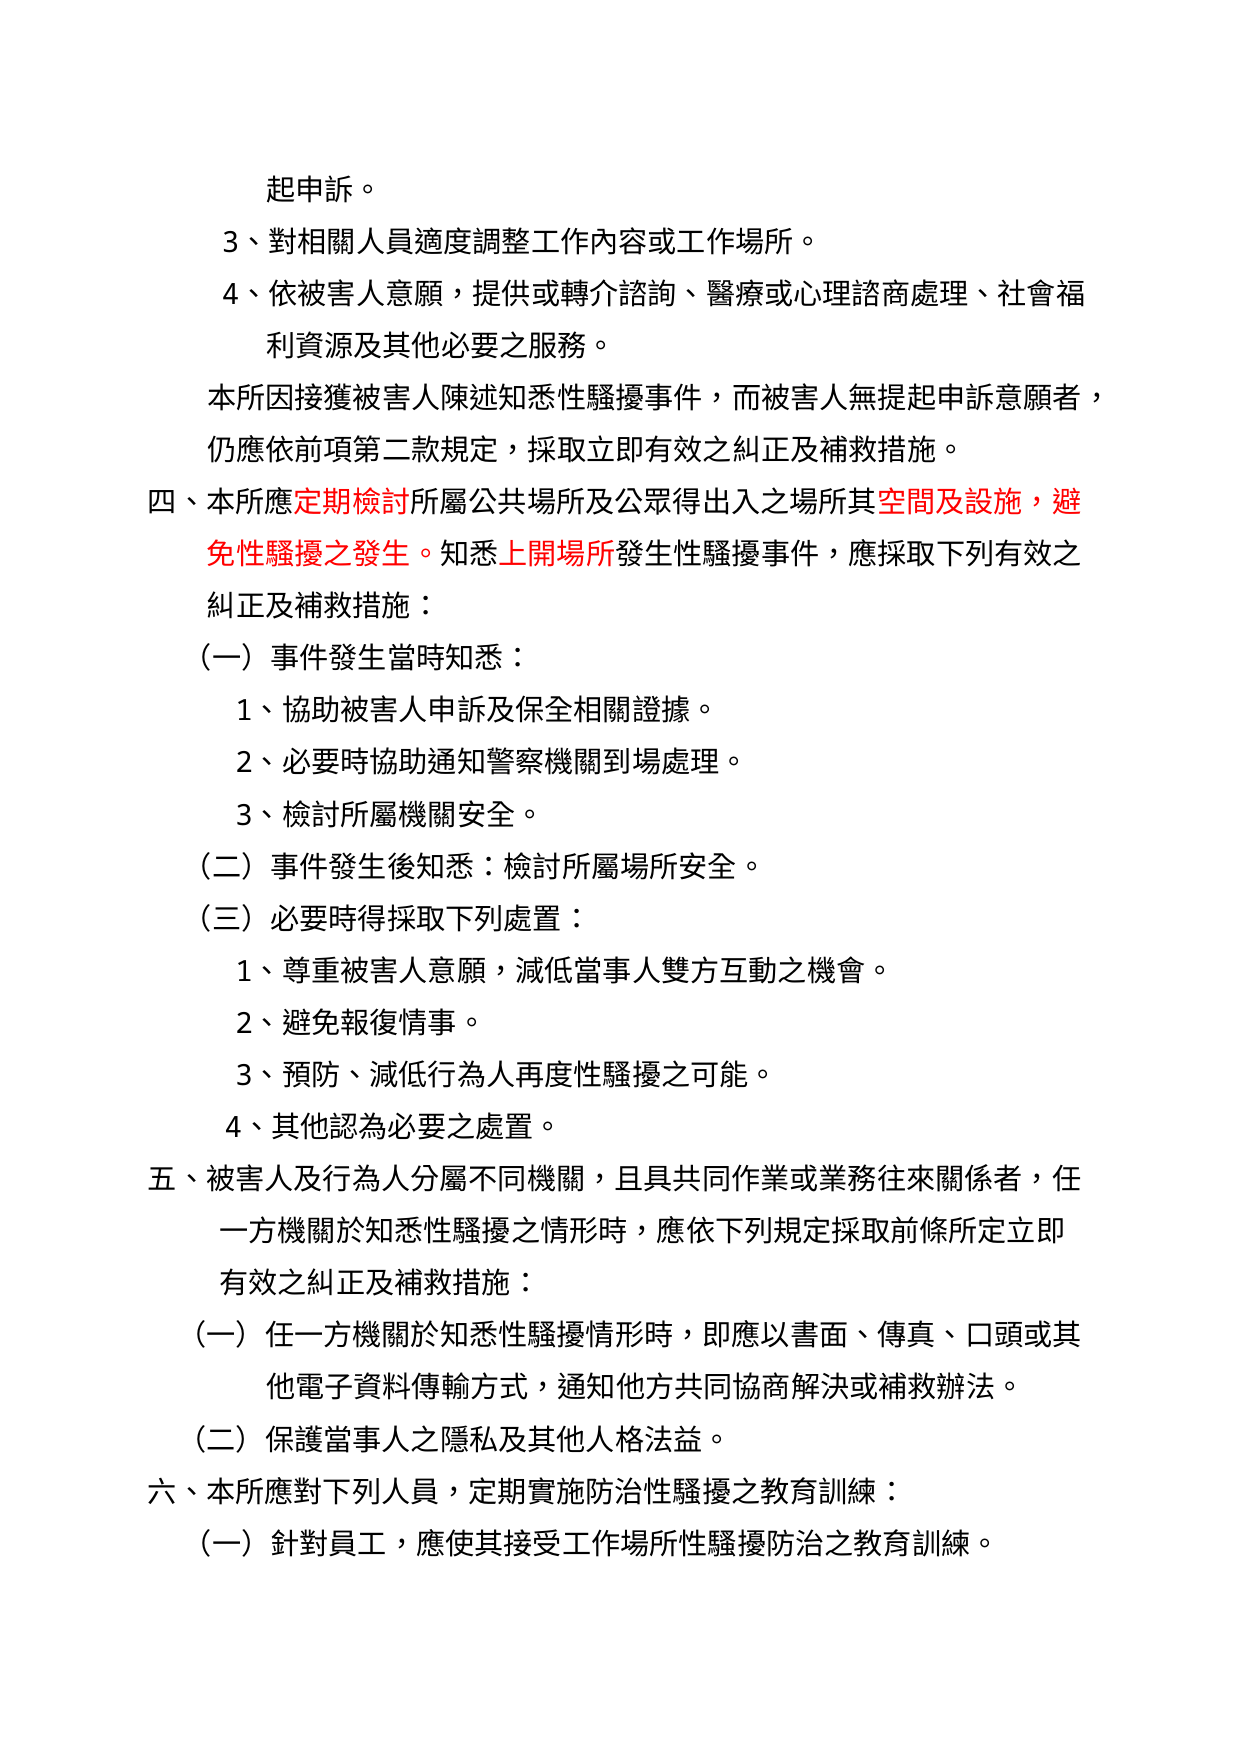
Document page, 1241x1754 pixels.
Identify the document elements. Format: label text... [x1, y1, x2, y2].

text （一）任一方機關於知悉性騷擾情形時，即應以書面、傳真、口頭或其他電子資料傳輸方式，通知他方共同協商解決或補救辦法。 [177, 1304, 1093, 1408]
text 四、本所應定期檢討所屬公共場所及公眾得出入之場所其空間及設施，避免性騷擾之發生。知悉上開場所發生性騷擾事件，應採取下列有效之糾正及補救措施： [148, 471, 1093, 627]
text 1、協助被害人申訴及保全相關證據。 [148, 679, 1093, 731]
text 五、被害人及行為人分屬不同機關，且具共同作業或業務往來關係者，任一方機關於知悉性騷擾之情形時，應依下列規定採取前條所定立即有效之糾正及補救措施： [148, 1148, 1093, 1304]
text 2、避免報復情事。 [148, 992, 1093, 1044]
text （一）針對員工，應使其接受工作場所性騷擾防治之教育訓練。 [148, 1512, 1093, 1564]
text 2、必要時協助通知警察機關到場處理。 [148, 731, 1093, 783]
text 起申訴。 [222, 158, 1093, 210]
text 本所因接獲被害人陳述知悉性騷擾事件，而被害人無提起申訴意願者，仍應依前項第二款規定，採取立即有效之糾正及補救措施。 [207, 367, 1093, 471]
text 3、對相關人員適度調整工作內容或工作場所。 [148, 210, 1093, 262]
text （一）事件發生當時知悉： [148, 627, 1093, 679]
text 六、本所應對下列人員，定期實施防治性騷擾之教育訓練： [148, 1460, 1093, 1512]
text （二）保護當事人之隱私及其他人格法益。 [177, 1408, 1093, 1460]
text （三）必要時得採取下列處置： [148, 887, 1093, 939]
text 1、尊重被害人意願，減低當事人雙方互動之機會。 [148, 939, 1093, 992]
text 4、依被害人意願，提供或轉介諮詢、醫療或心理諮商處理、社會福利資源及其他必要之服務。 [222, 262, 1093, 367]
text 3、預防、減低行為人再度性騷擾之可能。 [148, 1044, 1093, 1096]
text （二）事件發生後知悉：檢討所屬場所安全。 [148, 835, 1093, 887]
text 3、檢討所屬機關安全。 [148, 783, 1093, 835]
text 4、其他認為必要之處置。 [207, 1096, 1093, 1148]
